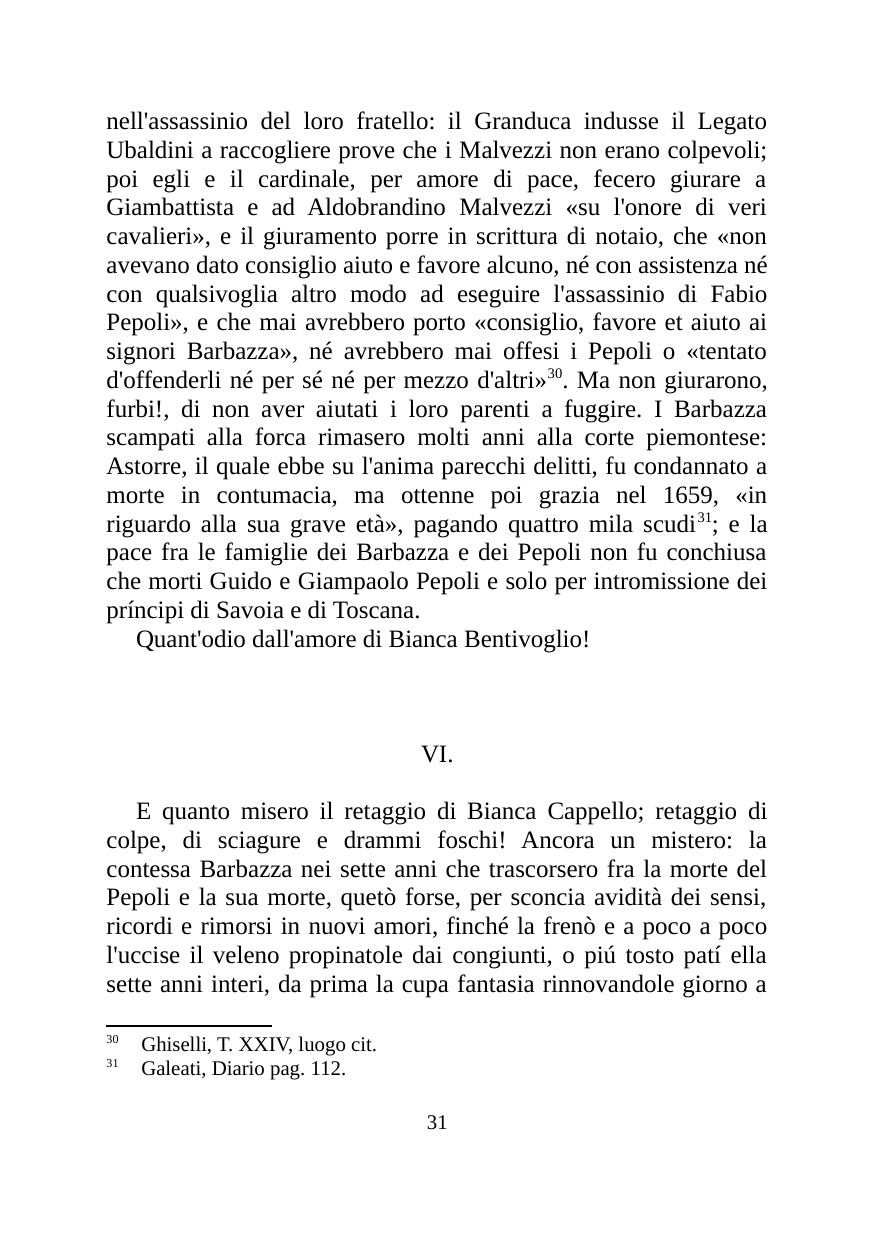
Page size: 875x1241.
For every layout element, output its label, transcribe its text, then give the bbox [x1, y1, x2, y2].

text nell'assassinio del loro fratello: il Granduca indusse il Legato Ubaldini a raccogliere prove che i Malvezzi non erano colpevoli; poi egli e il cardinale, per amore di pace, fecero giurare a Giambattista e ad Aldobrandino Malvezzi «su l'onore di veri cavalieri», e il giuramento porre in scrittura di notaio, che «non avevano dato consiglio aiuto e favore alcuno, né con assistenza né con qualsivoglia altro modo ad eseguire l'assassinio di Fabio Pepoli», e che mai avrebbero porto «consiglio, favore et aiuto ai signori Barbazza», né avrebbero mai offesi i Pepoli o «tentato d'offenderli né per sé né per mezzo d'altri». Ma non giurarono, furbi!, di non aver aiutati i loro parenti a fuggire. I Barbazza scampati alla forca rimasero molti anni alla corte piemontese: Astorre, il quale ebbe su l'anima parecchi delitti, fu condannato a morte in contumacia, ma ottenne poi grazia nel 1659, «in riguardo alla sua grave età», pagando quattro mila scudi; e la pace fra le famiglie dei Barbazza e dei Pepoli non fu conchiusa che morti Guido e Giampaolo Pepoli e solo per intromissione dei príncipi di Savoia e di Toscana. [106, 106, 768, 624]
text Quant'odio dall'amore di Bianca Bentivoglio! [106, 624, 768, 652]
text Ghiselli, T. XXIV, luogo cit. [106, 1032, 768, 1056]
text VI. [106, 739, 768, 767]
text Galeati, Diario pag. 112. [106, 1056, 768, 1080]
text E quanto misero il retaggio di Bianca Cappello; retaggio di colpe, di sciagure e drammi foschi! Ancora un mistero: la contessa Barbazza nei sette anni che trascorsero fra la morte del Pepoli e la sua morte, quetò forse, per sconcia avidità dei sensi, ricordi e rimorsi in nuovi amori, finché la frenò e a poco a poco l'uccise il veleno propinatole dai congiunti, o piú tosto patí ella sette anni interi, da prima la cupa fantasia rinnovandole giorno a [106, 796, 768, 997]
